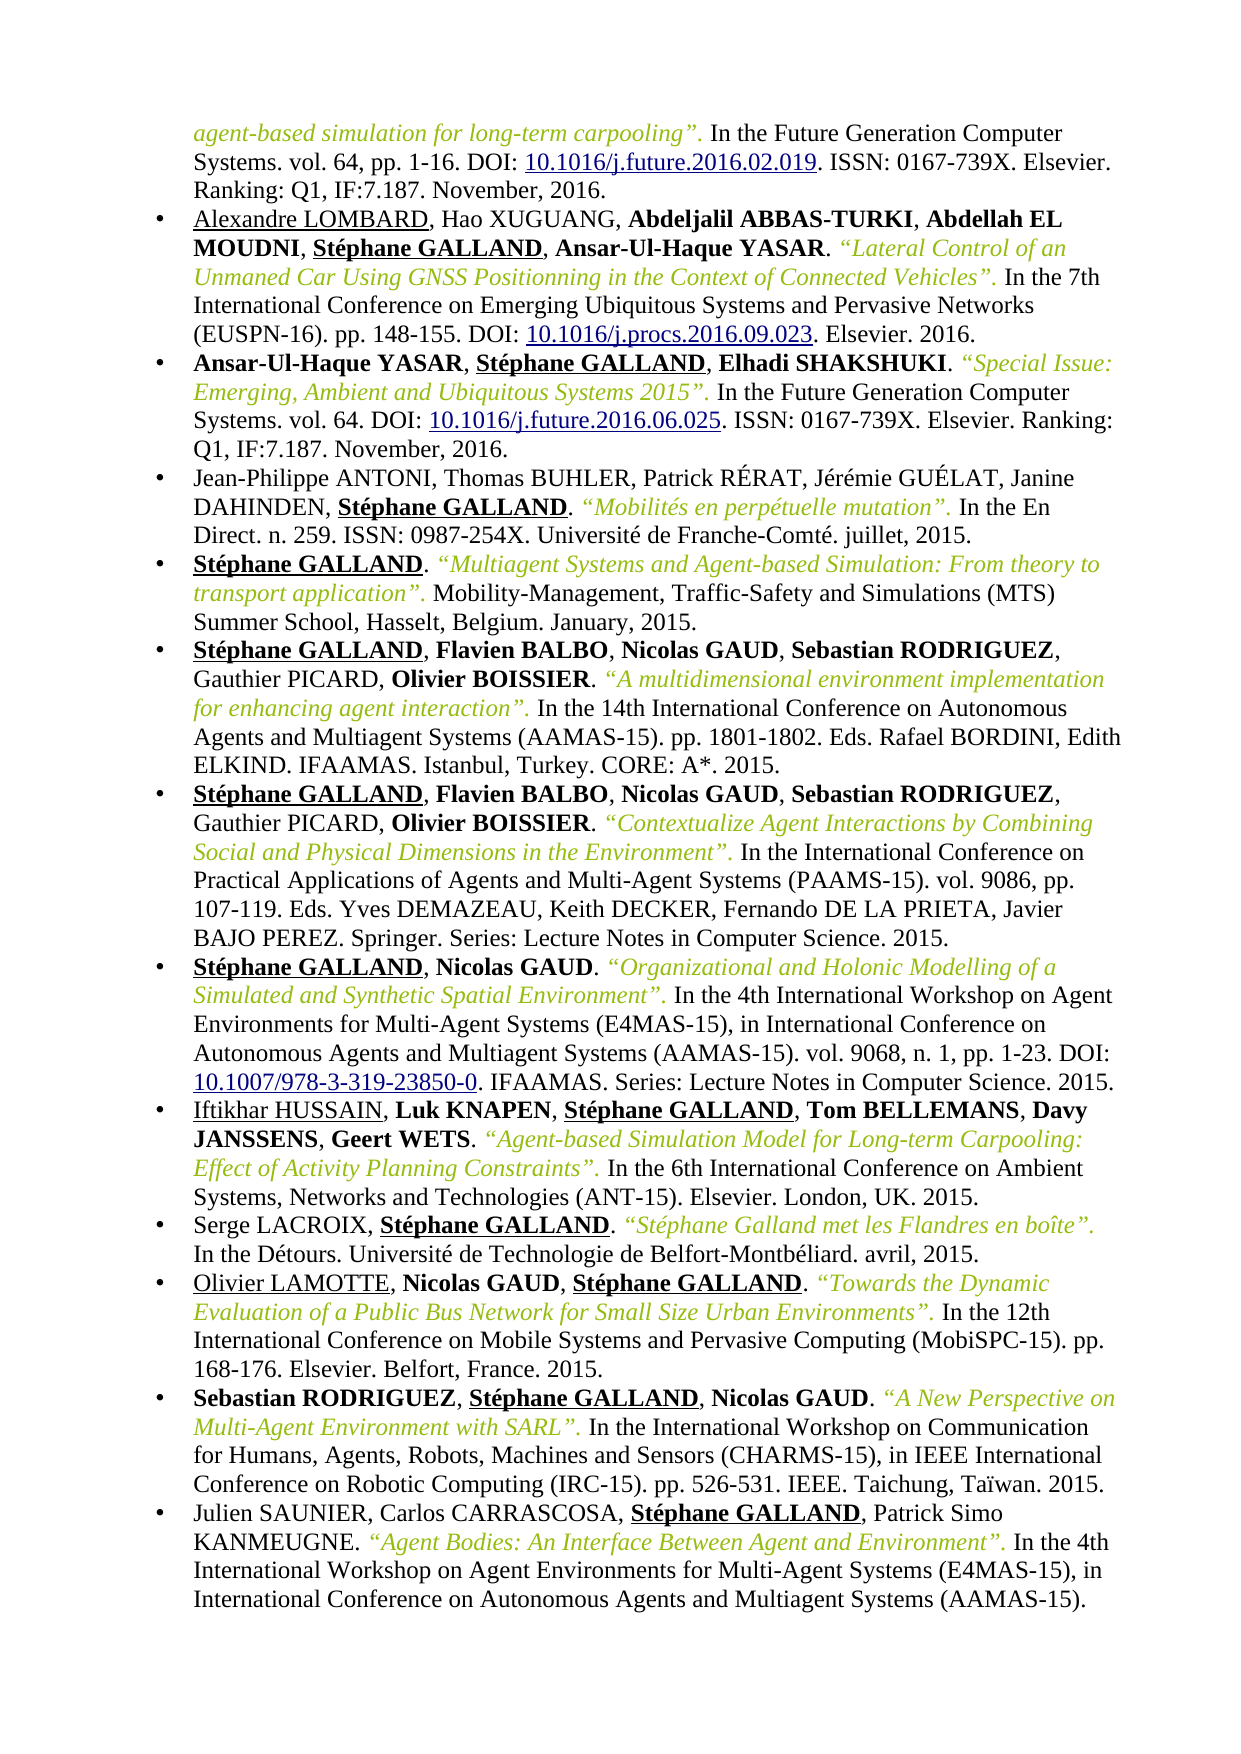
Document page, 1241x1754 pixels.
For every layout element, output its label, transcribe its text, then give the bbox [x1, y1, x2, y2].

list Serge LACROIX, Stéphane GALLAND. “Stéphane Galland met les Flandres en boîte”. In the Détours. Université de Technologie de Belfort-Montbéliard. avril, 2015. [156, 1211, 1122, 1268]
list Alexandre LOMBARD, Hao XUGUANG, Abdeljalil ABBAS-TURKI, Abdellah EL MOUDNI, Stéphane GALLAND, Ansar-Ul-Haque YASAR. “Lateral Control of an Unmaned Car Using GNSS Positionning in the Context of Connected Vehicles”. In the 7th International Conference on Emerging Ubiquitous Systems and Pervasive Networks (EUSPN-16). pp. 148-155. DOI: 10.1016/j.procs.2016.09.023. Elsevier. 2016. [156, 204, 1122, 348]
list Julien SAUNIER, Carlos CARRASCOSA, Stéphane GALLAND, Patrick Simo KANMEUGNE. “Agent Bodies: An Interface Between Agent and Environment”. In the 4th International Workshop on Agent Environments for Multi-Agent Systems (E4MAS-15), in International Conference on Autonomous Agents and Multiagent Systems (AAMAS-15). [156, 1498, 1122, 1613]
list Stéphane GALLAND, Flavien BALBO, Nicolas GAUD, Sebastian RODRIGUEZ, Gauthier PICARD, Olivier BOISSIER. “A multidimensional environment implementation for enhancing agent interaction”. In the 14th International Conference on Autonomous Agents and Multiagent Systems (AAMAS-15). pp. 1801-1802. Eds. Rafael BORDINI, Edith ELKIND. IFAAMAS. Istanbul, Turkey. CORE: A*. 2015. [156, 636, 1122, 779]
list Olivier LAMOTTE, Nicolas GAUD, Stéphane GALLAND. “Towards the Dynamic Evaluation of a Public Bus Network for Small Size Urban Environments”. In the 12th International Conference on Mobile Systems and Pervasive Computing (MobiSPC-15). pp. 168-176. Elsevier. Belfort, France. 2015. [156, 1268, 1122, 1383]
list Stéphane GALLAND, Flavien BALBO, Nicolas GAUD, Sebastian RODRIGUEZ, Gauthier PICARD, Olivier BOISSIER. “Contextualize Agent Interactions by Combining Social and Physical Dimensions in the Environment”. In the International Conference on Practical Applications of Agents and Multi-Agent Systems (PAAMS-15). vol. 9086, pp. 107-119. Eds. Yves DEMAZEAU, Keith DECKER, Fernando DE LA PRIETA, Javier BAJO PEREZ. Springer. Series: Lecture Notes in Computer Science. 2015. [156, 779, 1122, 952]
list Sebastian RODRIGUEZ, Stéphane GALLAND, Nicolas GAUD. “A New Perspective on Multi-Agent Environment with SARL”. In the International Workshop on Communication for Humans, Agents, Robots, Machines and Sensors (CHARMS-15), in IEEE International Conference on Robotic Computing (IRC-15). pp. 526-531. IEEE. Taichung, Taïwan. 2015. [156, 1383, 1122, 1498]
list agent-based simulation for long-term carpooling”. In the Future Generation Computer Systems. vol. 64, pp. 1-16. DOI: 10.1016/j.future.2016.02.019. ISSN: 0167-739X. Elsevier. Ranking: Q1, IF:7.187. November, 2016. [156, 118, 1122, 204]
list Ansar-Ul-Haque YASAR, Stéphane GALLAND, Elhadi SHAKSHUKI. “Special Issue: Emerging, Ambient and Ubiquitous Systems 2015”. In the Future Generation Computer Systems. vol. 64. DOI: 10.1016/j.future.2016.06.025. ISSN: 0167-739X. Elsevier. Ranking: Q1, IF:7.187. November, 2016. [156, 348, 1122, 463]
list Stéphane GALLAND, Nicolas GAUD. “Organizational and Holonic Modelling of a Simulated and Synthetic Spatial Environment”. In the 4th International Workshop on Agent Environments for Multi-Agent Systems (E4MAS-15), in International Conference on Autonomous Agents and Multiagent Systems (AAMAS-15). vol. 9068, n. 1, pp. 1-23. DOI: 10.1007/978-3-319-23850-0. IFAAMAS. Series: Lecture Notes in Computer Science. 2015. [156, 952, 1122, 1096]
list Iftikhar HUSSAIN, Luk KNAPEN, Stéphane GALLAND, Tom BELLEMANS, Davy JANSSENS, Geert WETS. “Agent-based Simulation Model for Long-term Carpooling: Effect of Activity Planning Constraints”. In the 6th International Conference on Ambient Systems, Networks and Technologies (ANT-15). Elsevier. London, UK. 2015. [156, 1096, 1122, 1211]
list Jean-Philippe ANTONI, Thomas BUHLER, Patrick RÉRAT, Jérémie GUÉLAT, Janine DAHINDEN, Stéphane GALLAND. “Mobilités en perpétuelle mutation”. In the En Direct. n. 259. ISSN: 0987-254X. Université de Franche-Comté. juillet, 2015. [156, 463, 1122, 549]
list Stéphane GALLAND. “Multiagent Systems and Agent-based Simulation: From theory to transport application”. Mobility-Management, Traffic-Safety and Simulations (MTS) Summer School, Hasselt, Belgium. January, 2015. [156, 549, 1122, 636]
